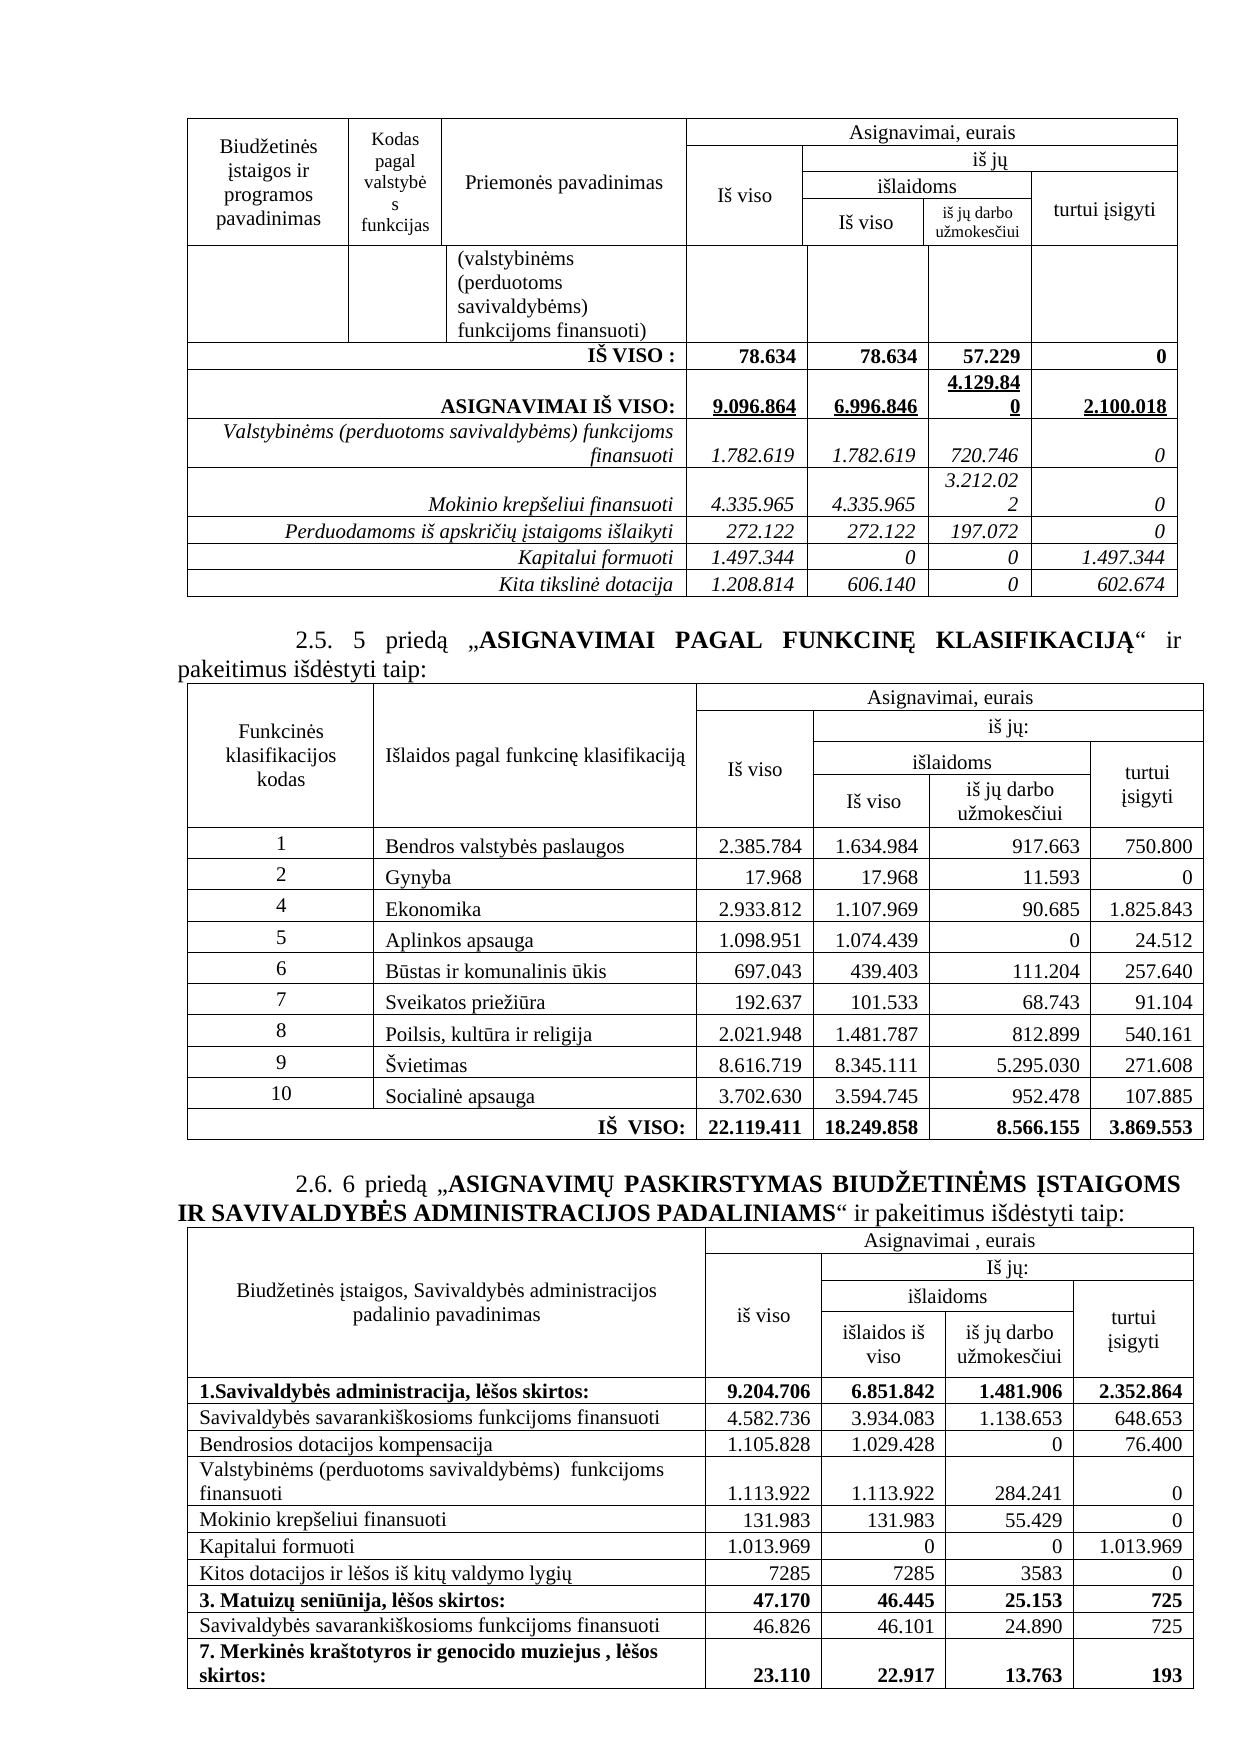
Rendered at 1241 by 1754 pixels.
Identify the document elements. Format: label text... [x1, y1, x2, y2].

table_cell (valstybinėms (perduotoms savivaldybėms) funkcijoms finansuoti) [447, 246, 686, 342]
table_header Biudžetinės įstaigos ir programos pavadinimas [188, 119, 348, 245]
table_cell Būstas ir komunalinis ūkis [374, 953, 696, 983]
table_cell 5 [188, 922, 373, 952]
table_header Asignavimai, eurais [697, 684, 1203, 709]
table_cell 91.104 [1091, 984, 1203, 1014]
table_cell 0 [1074, 1506, 1193, 1532]
table_cell 101.533 [814, 984, 929, 1014]
table_cell 648.653 [1074, 1404, 1193, 1430]
table_cell 192.637 [697, 984, 813, 1014]
table_cell Perduodamoms iš apskričių įstaigoms išlaikyti [188, 517, 686, 543]
table_cell 272.122 [687, 517, 807, 543]
table_cell 6 [188, 953, 373, 983]
table_cell ASIGNAVIMAI IŠ VISO: [188, 370, 686, 418]
table_header Išlaidos pagal funkcinę klasifikaciją [374, 684, 696, 827]
table_cell 0 [808, 544, 928, 569]
table_cell [1032, 246, 1177, 342]
table_cell 1.074.439 [814, 922, 929, 952]
table_cell 2.021.948 [697, 1015, 813, 1046]
table_header Biudžetinės įstaigos, Savivaldybės administracijos padalinio pavadinimas [188, 1228, 705, 1377]
table_cell 111.204 [930, 953, 1090, 983]
table_cell 4.129.840 [929, 370, 1031, 418]
table_cell Kapitalui formuoti [188, 1533, 705, 1558]
table_cell 0 [1032, 419, 1177, 467]
table_cell iš jų: [814, 711, 1203, 741]
table_cell 9.204.706 [706, 1378, 821, 1403]
table_cell 0 [929, 544, 1031, 569]
table_cell 0 [1032, 343, 1177, 368]
table_cell 46.826 [706, 1613, 821, 1638]
table_cell [349, 246, 446, 342]
table_cell 76.400 [1074, 1431, 1193, 1456]
table_header Priemonės pavadinimas [442, 119, 686, 245]
table_cell 1 [188, 828, 373, 858]
table_cell 0 [946, 1431, 1073, 1456]
table_cell 1.Savivaldybės administracija, lėšos skirtos: [188, 1378, 705, 1403]
table_cell 0 [1032, 468, 1177, 516]
table_cell 725 [1074, 1586, 1193, 1612]
table_cell 23.110 [706, 1639, 821, 1687]
table_cell 3583 [946, 1560, 1073, 1585]
table_cell iš jų darbo užmokesčiui [946, 1312, 1073, 1377]
table_cell iš viso [706, 1254, 821, 1377]
table_cell Švietimas [374, 1047, 696, 1077]
table_cell 2.933.812 [697, 890, 813, 921]
table_cell 1.029.428 [822, 1431, 945, 1456]
table_cell 197.072 [929, 517, 1031, 543]
table_cell turtui įsigyti [1091, 742, 1203, 827]
table_cell 24.890 [946, 1613, 1073, 1638]
table_cell 3.702.630 [697, 1078, 813, 1108]
table_cell 90.685 [930, 890, 1090, 921]
table_cell 0 [1032, 517, 1177, 543]
table_cell 8.616.719 [697, 1047, 813, 1077]
table_cell Mokinio krepšeliui finansuoti [188, 468, 686, 516]
table_cell 7 [188, 984, 373, 1014]
table_header Kodas pagal valstybės funkcijas [349, 119, 441, 245]
table_cell 1.107.969 [814, 890, 929, 921]
text 2.6. 6 priedą „ASIGNAVIMŲ PASKIRSTYMAS BIUDŽETINĖMS ĮSTAIGOMS IR SAVIVALDYBĖS ADMINISTRACIJOS PADALINIAMS“ ir pakeitimus išdėstyti taip: [177, 1169, 1181, 1227]
table_cell 0 [929, 570, 1031, 596]
table_cell 1.634.984 [814, 828, 929, 858]
table_cell 1.497.344 [1032, 544, 1177, 569]
table_cell 2.352.864 [1074, 1378, 1193, 1403]
table_cell 0 [822, 1533, 945, 1558]
table_cell 3.869.553 [1091, 1109, 1203, 1139]
table_cell 750.800 [1091, 828, 1203, 858]
table_cell 22.119.411 [697, 1109, 813, 1139]
table_cell 9 [188, 1047, 373, 1077]
table_cell 0 [1074, 1560, 1193, 1585]
table_cell Bendros valstybės paslaugos [374, 828, 696, 858]
table_cell Iš viso [687, 146, 802, 245]
table_cell IŠ VISO: [188, 1109, 696, 1139]
table_cell Sveikatos priežiūra [374, 984, 696, 1014]
table_cell 8.345.111 [814, 1047, 929, 1077]
table_cell Bendrosios dotacijos kompensacija [188, 1431, 705, 1456]
table_cell 1.782.619 [808, 419, 928, 467]
table_cell 439.403 [814, 953, 929, 983]
table_cell 3.594.745 [814, 1078, 929, 1108]
table_cell 78.634 [687, 343, 807, 368]
table_cell 25.153 [946, 1586, 1073, 1612]
table_cell Socialinė apsauga [374, 1078, 696, 1108]
table_cell 107.885 [1091, 1078, 1203, 1108]
table_cell 271.608 [1091, 1047, 1203, 1077]
table_cell 24.512 [1091, 922, 1203, 952]
table_cell 57.229 [929, 343, 1031, 368]
table_cell 7285 [822, 1560, 945, 1585]
table_cell [188, 246, 348, 342]
table_cell 1.782.619 [687, 419, 807, 467]
table_cell Iš viso [803, 199, 923, 245]
table_cell turtui įsigyti [1032, 172, 1177, 245]
table_cell 812.899 [930, 1015, 1090, 1046]
table_cell 131.983 [706, 1506, 821, 1532]
table_cell [929, 246, 1031, 342]
table_cell 1.113.922 [706, 1457, 821, 1505]
table_header Asignavimai , eurais [706, 1228, 1193, 1253]
table_cell išlaidoms [822, 1281, 1073, 1311]
table_cell 11.593 [930, 859, 1090, 889]
table_cell 725 [1074, 1613, 1193, 1638]
text 2.5. 5 priedą „ASIGNAVIMAI PAGAL FUNKCINĘ KLASIFIKACIJĄ“ ir pakeitimus išdėstyti taip: [177, 626, 1181, 683]
table_cell 4.335.965 [808, 468, 928, 516]
table_cell Gynyba [374, 859, 696, 889]
table_cell Iš jų: [822, 1254, 1193, 1280]
table_cell 952.478 [930, 1078, 1090, 1108]
table_cell 1.105.828 [706, 1431, 821, 1456]
table_cell 720.746 [929, 419, 1031, 467]
table_cell Kapitalui formuoti [188, 544, 686, 569]
table_cell 3.934.083 [822, 1404, 945, 1430]
table_cell Valstybinėms (perduotoms savivaldybėms) funkcijoms finansuoti [188, 1457, 705, 1505]
table_cell 284.241 [946, 1457, 1073, 1505]
table_cell 55.429 [946, 1506, 1073, 1532]
table_cell 1.208.814 [687, 570, 807, 596]
table_cell 1.013.969 [1074, 1533, 1193, 1558]
table_cell išlaidos iš viso [822, 1312, 945, 1377]
table_cell 193 [1074, 1639, 1193, 1687]
table_cell 131.983 [822, 1506, 945, 1532]
table_cell 2.100.018 [1032, 370, 1177, 418]
table_cell 697.043 [697, 953, 813, 983]
table_cell Mokinio krepšeliui finansuoti [188, 1506, 705, 1532]
table_cell 4 [188, 890, 373, 921]
table_cell iš jų [803, 146, 1177, 171]
table_cell 4.335.965 [687, 468, 807, 516]
table_cell 6.996.846 [808, 370, 928, 418]
table_cell 540.161 [1091, 1015, 1203, 1046]
table_cell 1.098.951 [697, 922, 813, 952]
table_cell Poilsis, kultūra ir religija [374, 1015, 696, 1046]
table_cell Kitos dotacijos ir lėšos iš kitų valdymo lygių [188, 1560, 705, 1585]
table_cell 47.170 [706, 1586, 821, 1612]
table_cell išlaidoms [814, 742, 1090, 774]
table_cell 257.640 [1091, 953, 1203, 983]
table_cell 0 [1091, 859, 1203, 889]
table_cell iš jų darbo užmokesčiui [924, 199, 1031, 245]
table_cell 3.212.022 [929, 468, 1031, 516]
table_cell 0 [930, 922, 1090, 952]
table_cell 10 [188, 1078, 373, 1108]
table_cell 22.917 [822, 1639, 945, 1687]
table_cell 5.295.030 [930, 1047, 1090, 1077]
table_cell išlaidoms [803, 172, 1031, 198]
table_cell turtui įsigyti [1074, 1281, 1193, 1377]
table_cell 917.663 [930, 828, 1090, 858]
table_cell 1.481.906 [946, 1378, 1073, 1403]
table_cell 272.122 [808, 517, 928, 543]
table_cell 46.101 [822, 1613, 945, 1638]
table_cell 8 [188, 1015, 373, 1046]
table_cell 3. Matuizų seniūnija, lėšos skirtos: [188, 1586, 705, 1612]
table_cell IŠ VISO : [188, 343, 686, 368]
table_header Funkcinės klasifikacijos kodas [188, 684, 373, 827]
table_cell 1.138.653 [946, 1404, 1073, 1430]
table_cell 2.385.784 [697, 828, 813, 858]
table_cell [687, 246, 807, 342]
table_cell 46.445 [822, 1586, 945, 1612]
table_cell 0 [946, 1533, 1073, 1558]
table_cell 68.743 [930, 984, 1090, 1014]
table_cell 18.249.858 [814, 1109, 929, 1139]
table_cell Aplinkos apsauga [374, 922, 696, 952]
table_cell 9.096.864 [687, 370, 807, 418]
table_cell Ekonomika [374, 890, 696, 921]
table_cell 78.634 [808, 343, 928, 368]
table_cell 1.113.922 [822, 1457, 945, 1505]
table_cell 13.763 [946, 1639, 1073, 1687]
table_cell 8.566.155 [930, 1109, 1090, 1139]
table_cell 602.674 [1032, 570, 1177, 596]
table_cell Savivaldybės savarankiškosioms funkcijoms finansuoti [188, 1613, 705, 1638]
table_header Asignavimai, eurais [687, 119, 1177, 145]
table_cell 7. Merkinės kraštotyros ir genocido muziejus , lėšos skirtos: [188, 1639, 705, 1687]
table_cell 17.968 [814, 859, 929, 889]
table_cell 2 [188, 859, 373, 889]
table_cell 4.582.736 [706, 1404, 821, 1430]
table_cell 1.825.843 [1091, 890, 1203, 921]
table_cell 606.140 [808, 570, 928, 596]
table_cell Iš viso [814, 775, 929, 827]
table_cell Valstybinėms (perduotoms savivaldybėms) funkcijoms finansuoti [188, 419, 686, 467]
table_cell 0 [1074, 1457, 1193, 1505]
table_cell 1.481.787 [814, 1015, 929, 1046]
table_cell 7285 [706, 1560, 821, 1585]
table_cell [808, 246, 928, 342]
table_cell Kita tikslinė dotacija [188, 570, 686, 596]
table_cell 1.497.344 [687, 544, 807, 569]
table_cell iš jų darbo užmokesčiui [930, 775, 1090, 827]
table_cell 17.968 [697, 859, 813, 889]
table_cell Savivaldybės savarankiškosioms funkcijoms finansuoti [188, 1404, 705, 1430]
table_cell 1.013.969 [706, 1533, 821, 1558]
table_cell 6.851.842 [822, 1378, 945, 1403]
table_cell Iš viso [697, 711, 813, 827]
